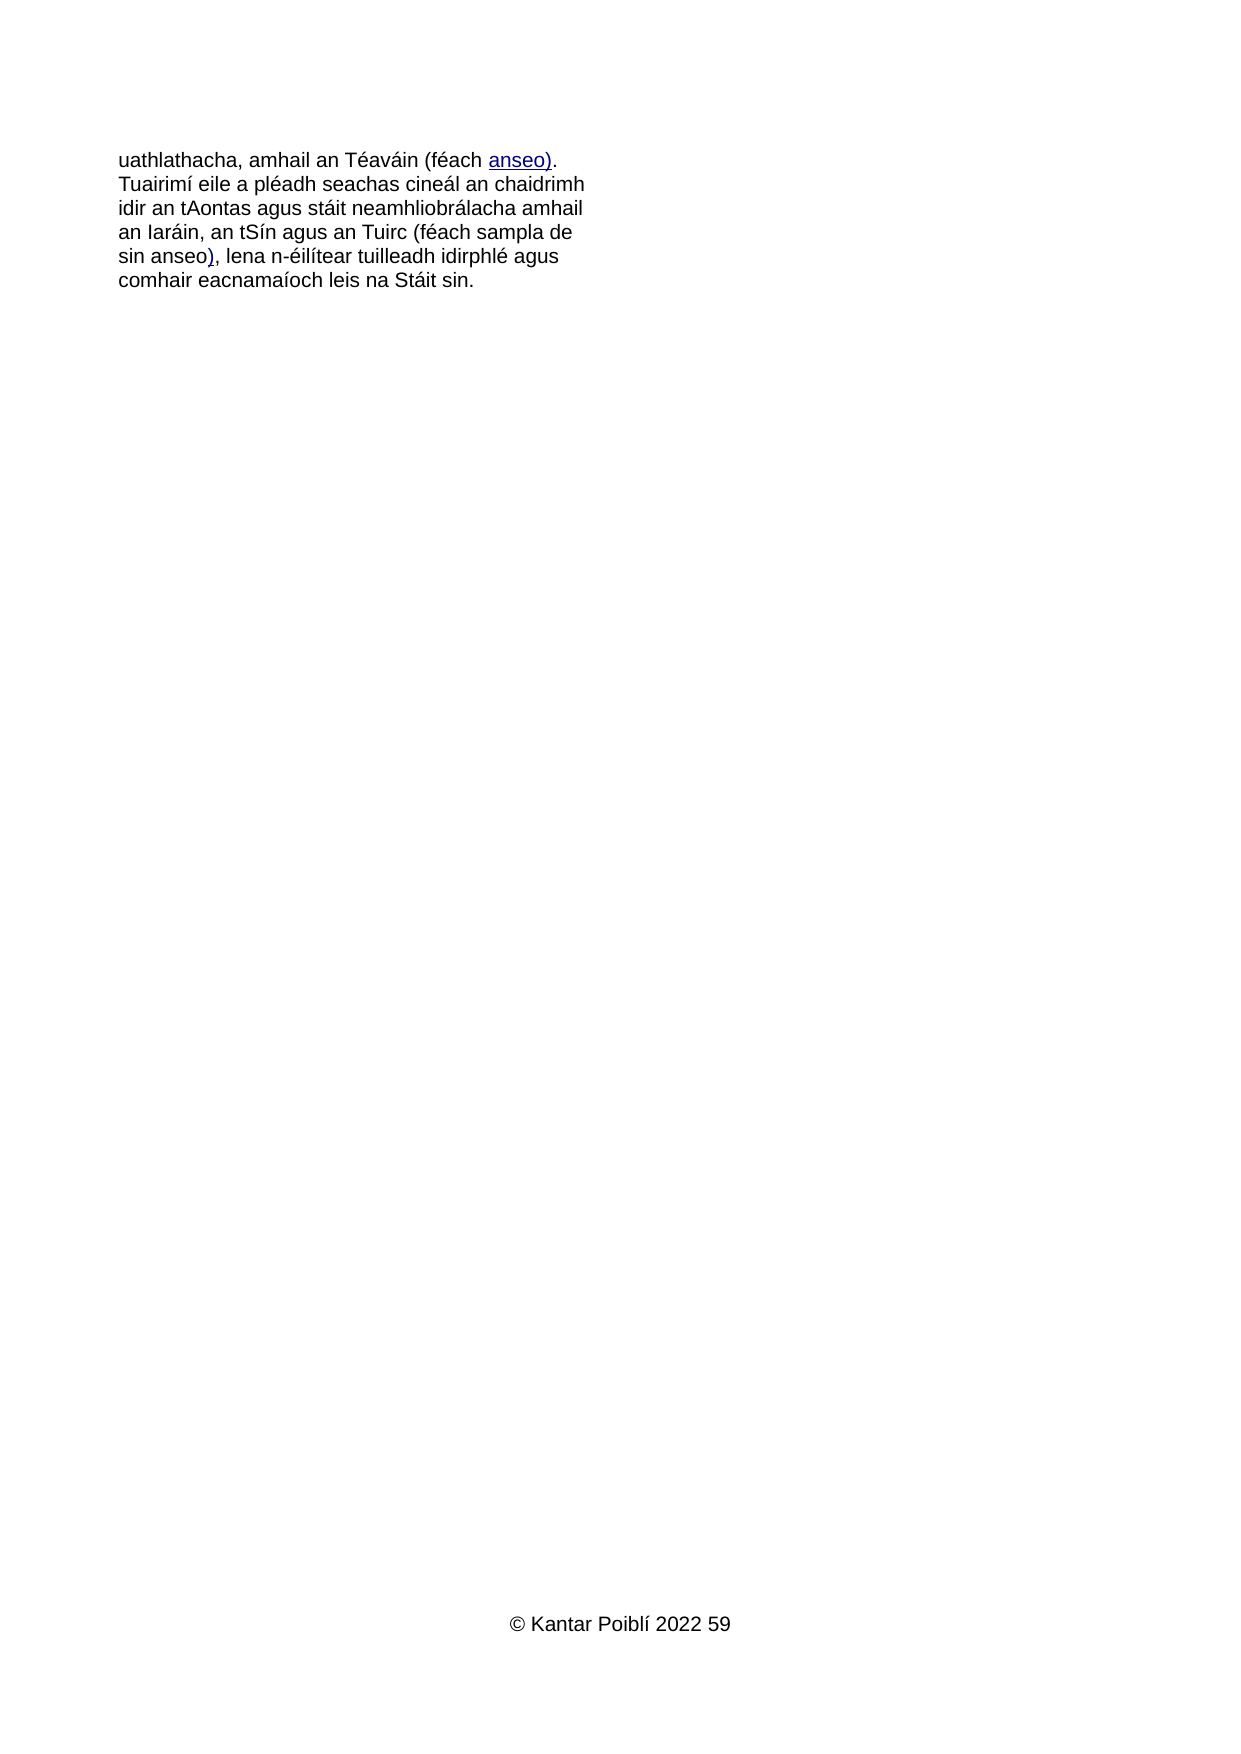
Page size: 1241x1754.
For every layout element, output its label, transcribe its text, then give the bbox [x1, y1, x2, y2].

text uathlathacha, amhail an Téaváin (féach anseo). Tuairimí eile a pléadh seachas cineál an chaidrimh idir an tAontas agus stáit neamhliobrálacha amhail an Iaráin, an tSín agus an Tuirc (féach sampla de sin anseo), lena n-éilítear tuilleadh idirphlé agus comhair eacnamaíoch leis na Stáit sin. [118, 148, 605, 292]
